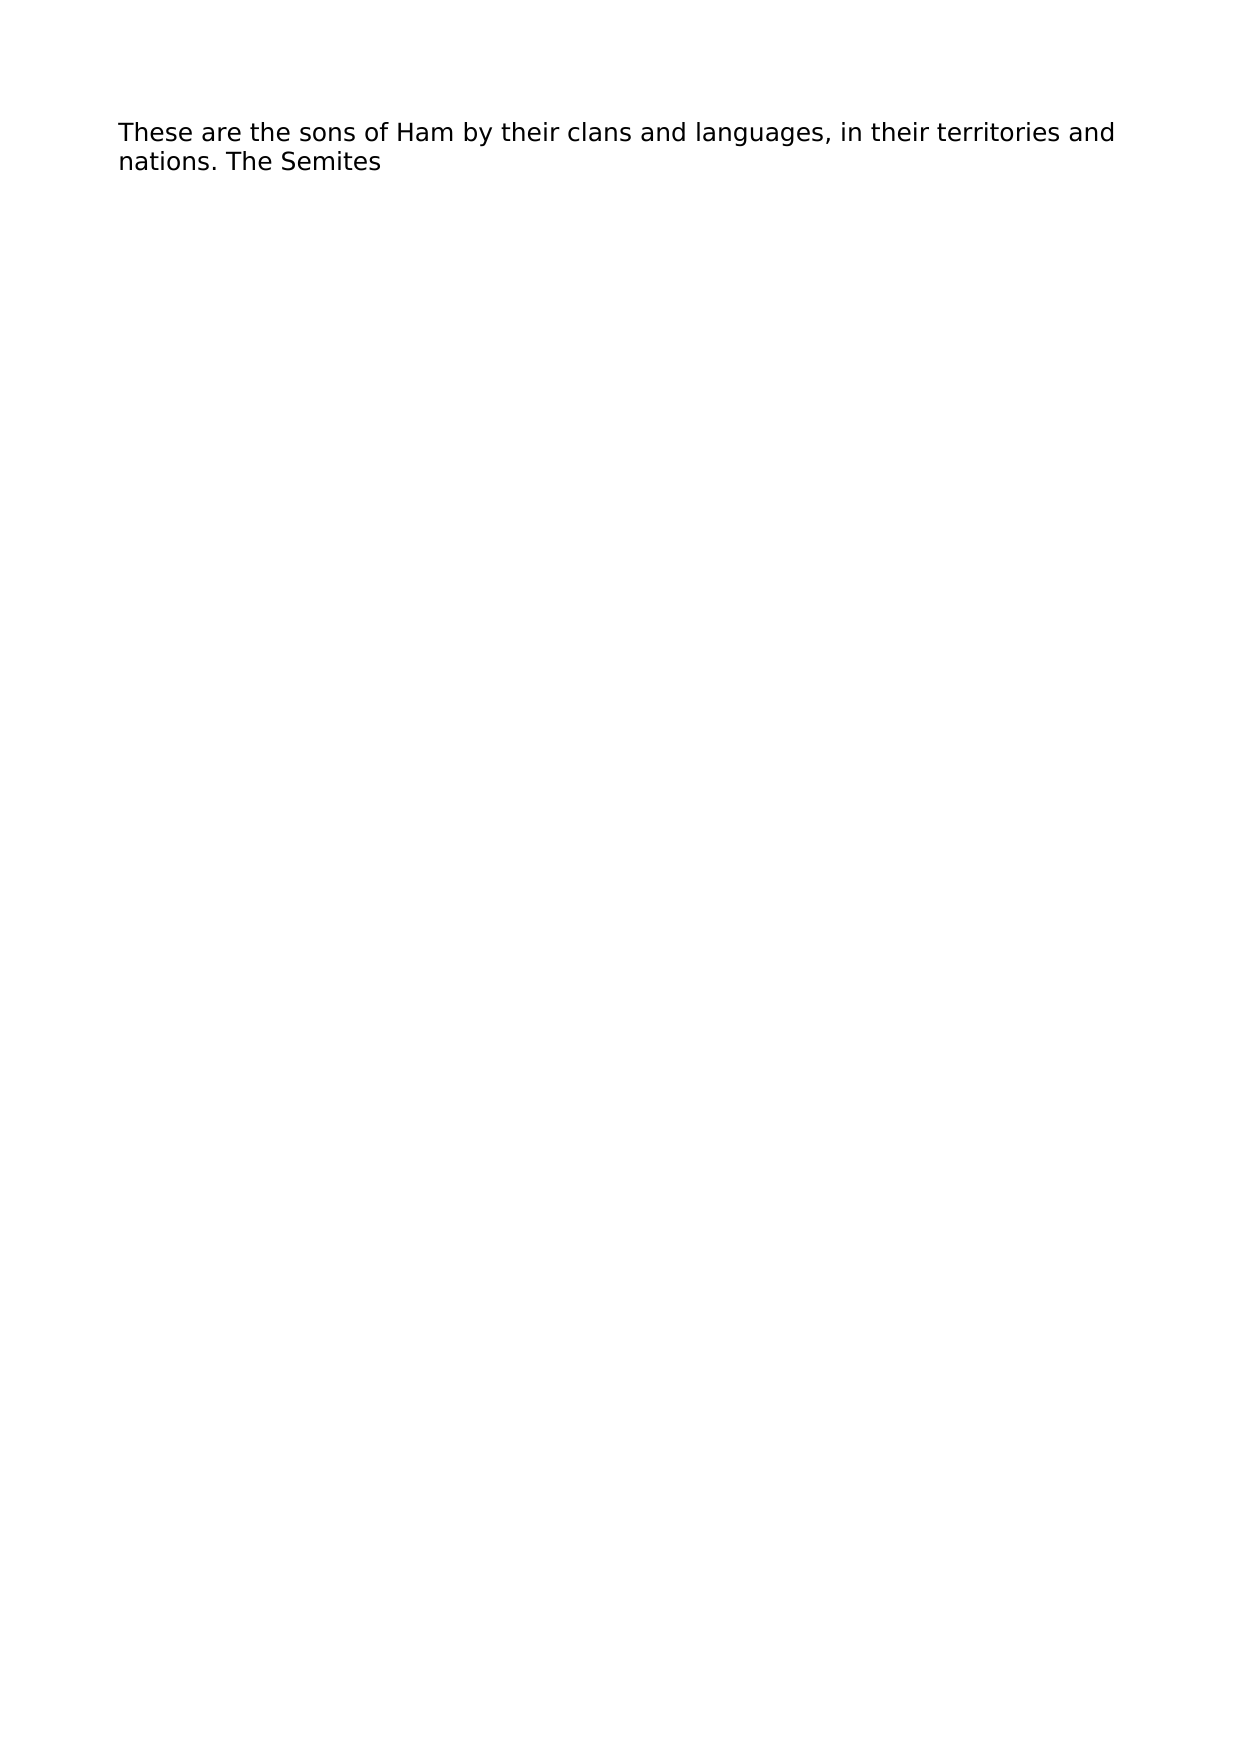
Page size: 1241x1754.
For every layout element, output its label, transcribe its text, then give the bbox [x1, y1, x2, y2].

text These are the sons of Ham by their clans and languages, in their territories and nations. The Semites [118, 118, 1122, 176]
